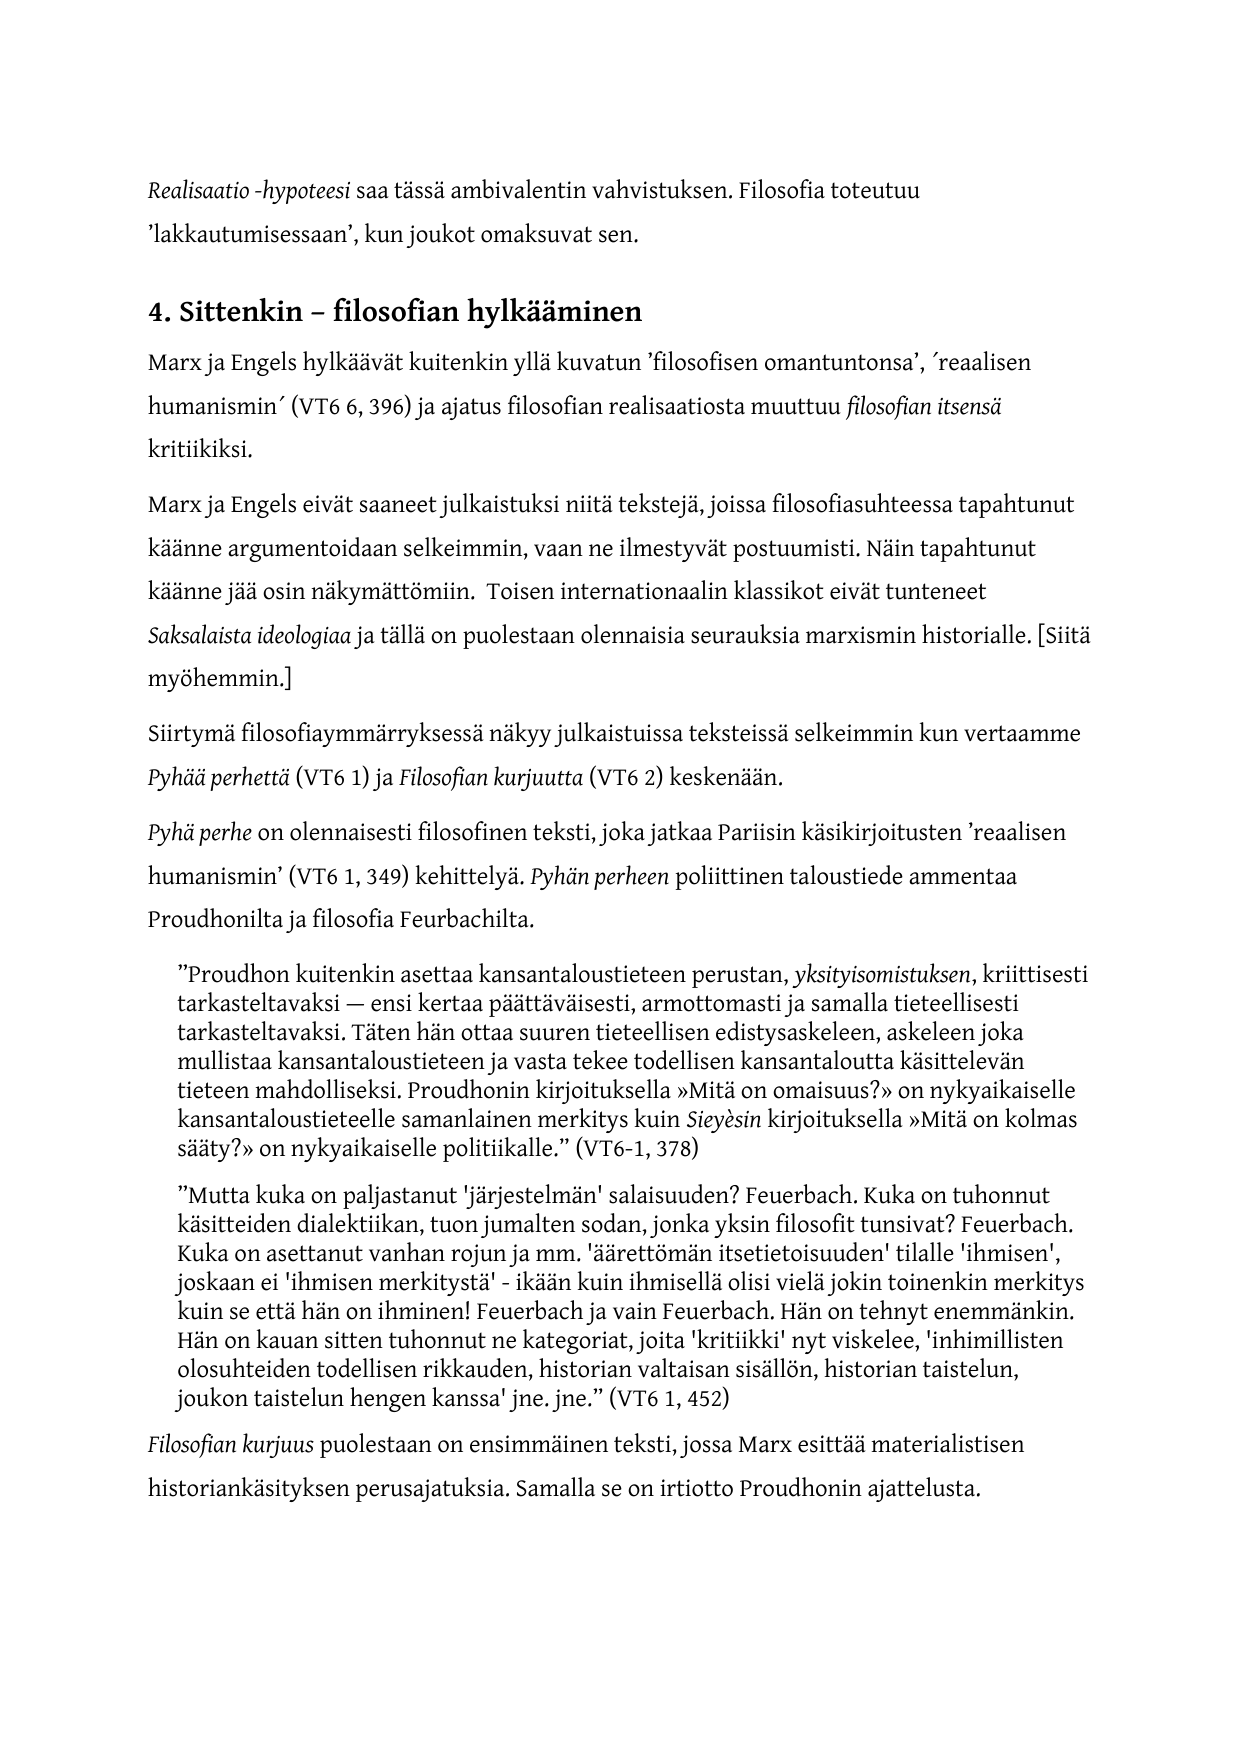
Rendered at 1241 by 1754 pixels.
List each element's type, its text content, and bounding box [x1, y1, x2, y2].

text Siirtymä filosofiaymmärryksessä näkyy julkaistuissa teksteissä selkeimmin kun vertaamme Pyhää perhettä (VT6 1) ja Filosofian kurjuutta (VT6 2) keskenään. [148, 720, 1093, 792]
text Marx ja Engels hylkäävät kuitenkin yllä kuvatun ’filosofisen omantuntonsa’, ´reaalisen humanismin´ (VT6 6, 396) ja ajatus filosofian realisaatiosta muuttuu filosofian itsensä kritiikiksi. [148, 349, 1093, 464]
text Realisaatio -hypoteesi saa tässä ambivalentin vahvistuksen. Filosofia toteutuu ’lakkautumisessaan’, kun joukot omaksuvat sen. [148, 177, 1093, 249]
subtitle 4. Sittenkin – filosofian hylkääminen [148, 295, 1093, 330]
text ”Mutta kuka on paljastanut 'järjestelmän' salaisuuden? Feuerbach. Kuka on tuhonnut käsitteiden dialektiikan, tuon jumalten sodan, jonka yksin filosofit tunsivat? Feuerbach. Kuka on asettanut vanhan rojun ja mm. 'äärettömän itsetietoisuuden' tilalle 'ihmisen', joskaan ei 'ihmisen merkitystä' - ikään kuin ihmisellä olisi vielä jokin toinenkin merkitys kuin se että hän on ihminen! Feuerbach ja vain Feuerbach. Hän on tehnyt enemmänkin. Hän on kauan sitten tuhonnut ne kategoriat, joita 'kritiikki' nyt viskelee, 'inhimillisten olosuhteiden todellisen rikkauden, historian valtaisan sisällön, historian taistelun, joukon taistelun hengen kanssa' jne. jne.” (VT6 1, 452) [177, 1181, 1093, 1413]
text ”Proudhon kuitenkin asettaa kansantaloustieteen perustan, yksityisomistuksen, kriittisesti tarkasteltavaksi — ensi kertaa päättäväisesti, armottomasti ja samalla tieteellisesti tarkasteltavaksi. Täten hän ottaa suuren tieteellisen edistysaskeleen, askeleen joka mullistaa kansantaloustieteen ja vasta tekee todellisen kansantaloutta käsittelevän tieteen mahdolliseksi. Proudhonin kirjoituksella »Mitä on omaisuus?» on nykyaikaiselle kansantaloustieteelle samanlainen merkitys kuin Sieyèsin kirjoituksella »Mitä on kolmas sääty?» on nykyaikaiselle politiikalle.” (VT6-1, 378) [177, 961, 1093, 1164]
text Marx ja Engels eivät saaneet julkaistuksi niitä tekstejä, joissa filosofiasuhteessa tapahtunut käänne argumentoidaan selkeimmin, vaan ne ilmestyvät postuumisti. Näin tapahtunut käänne jää osin näkymättömiin. Toisen internationaalin klassikot eivät tunteneet Saksalaista ideologiaa ja tällä on puolestaan olennaisia seurauksia marxismin historialle. [Siitä myöhemmin.] [148, 491, 1093, 694]
text Filosofian kurjuus puolestaan on ensimmäinen teksti, jossa Marx esittää materialistisen historiankäsityksen perusajatuksia. Samalla se on irtiotto Proudhonin ajattelusta. [148, 1431, 1093, 1503]
text Pyhä perhe on olennaisesti filosofinen teksti, joka jatkaa Pariisin käsikirjoitusten ’reaalisen humanismin’ (VT6 1, 349) kehittelyä. Pyhän perheen poliittinen taloustiede ammentaa Proudhonilta ja filosofia Feurbachilta. [148, 819, 1093, 934]
